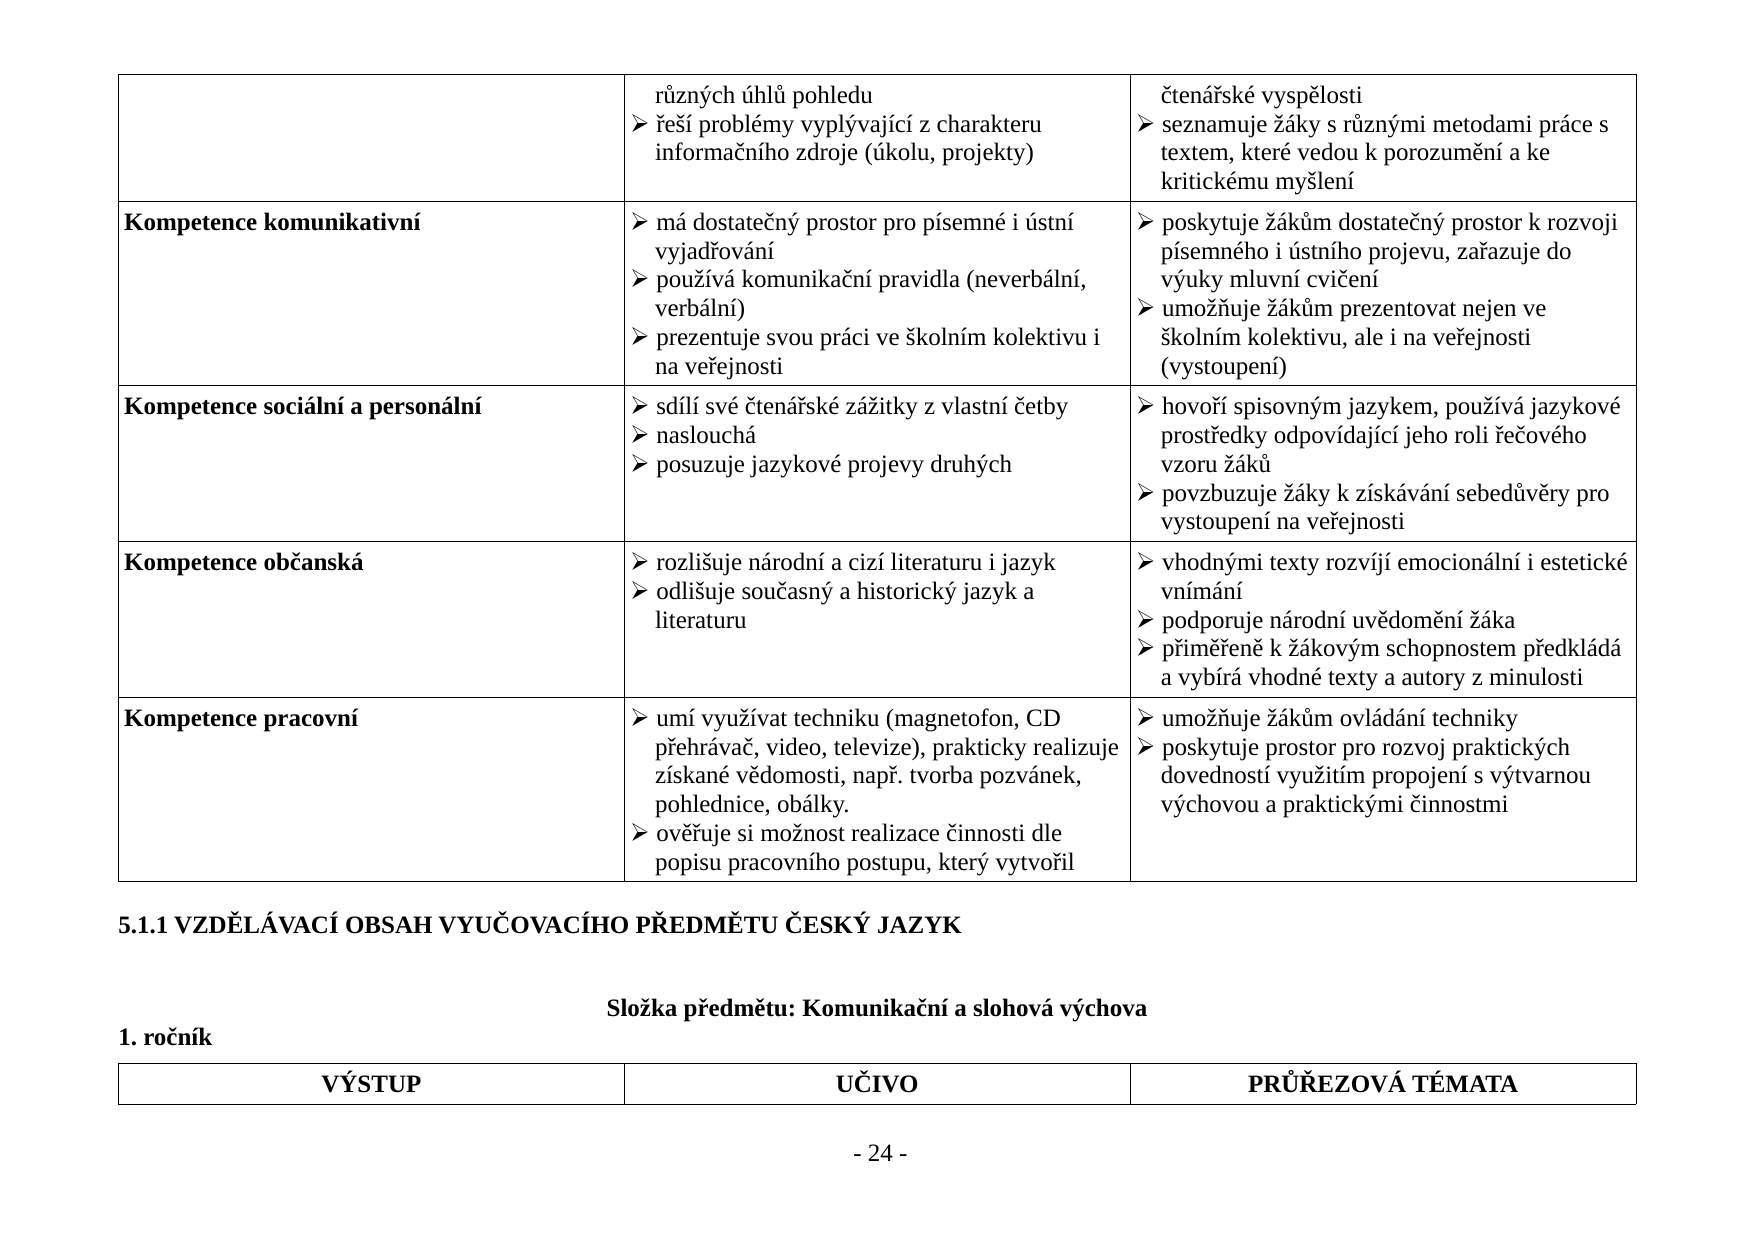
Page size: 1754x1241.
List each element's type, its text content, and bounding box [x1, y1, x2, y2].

table_cell Kompetence sociální a personální [119, 386, 624, 541]
table_cell ➢ poskytuje žákům dostatečný prostor k rozvoji písemného i ústního projevu, zařazuje do výuky mluvní cvičení ➢ umožňuje žákům prezentovat nejen ve školním kolektivu, ale i na veřejnosti (vystoupení) [1131, 202, 1636, 385]
table_cell ➢ sdílí své čtenářské zážitky z vlastní četby ➢ naslouchá ➢ posuzuje jazykové projevy druhých [625, 386, 1130, 541]
text Složka předmětu: Komunikační a slohová výchova [118, 993, 1636, 1022]
table_cell ➢ umí využívat techniku (magnetofon, CD přehrávač, video, televize), prakticky realizuje získané vědomosti, např. tvorba pozvánek, pohlednice, obálky. ➢ ověřuje si možnost realizace činnosti dle popisu pracovního postupu, který vytvořil [625, 698, 1130, 881]
table_cell různých úhlů pohledu ➢ řeší problémy vyplývající z charakteru informačního zdroje (úkolu, projekty) [625, 75, 1130, 201]
table_cell Kompetence pracovní [119, 698, 624, 881]
table_header PRŮŘEZOVÁ TÉMATA [1131, 1064, 1636, 1104]
table_cell ➢ má dostatečný prostor pro písemné i ústní vyjadřování ➢ používá komunikační pravidla (neverbální, verbální) ➢ prezentuje svou práci ve školním kolektivu i na veřejnosti [625, 202, 1130, 385]
text 1. ročník [118, 1022, 1636, 1050]
table_cell Kompetence občanská [119, 542, 624, 697]
table_header VÝSTUP [119, 1064, 624, 1104]
table_cell čtenářské vyspělosti ➢ seznamuje žáky s různými metodami práce s textem, které vedou k porozumění a ke kritickému myšlení [1131, 75, 1636, 201]
table_cell ➢ rozlišuje národní a cizí literaturu i jazyk ➢ odlišuje současný a historický jazyk a literaturu [625, 542, 1130, 697]
table_cell ➢ hovoří spisovným jazykem, používá jazykové prostředky odpovídající jeho roli řečového vzoru žáků ➢ povzbuzuje žáky k získávání sebedůvěry pro vystoupení na veřejnosti [1131, 386, 1636, 541]
table_cell ➢ vhodnými texty rozvíjí emocionální i estetické vnímání ➢ podporuje národní uvědomění žáka ➢ přiměřeně k žákovým schopnostem předkládá a vybírá vhodné texty a autory z minulosti [1131, 542, 1636, 697]
table_header UČIVO [625, 1064, 1130, 1104]
table_cell ➢ umožňuje žákům ovládání techniky ➢ poskytuje prostor pro rozvoj praktických dovedností využitím propojení s výtvarnou výchovou a praktickými činnostmi [1131, 698, 1636, 881]
table_cell Kompetence komunikativní [119, 202, 624, 385]
table_cell [119, 75, 624, 201]
text 5.1.1 VZDĚLÁVACÍ OBSAH VYUČOVACÍHO PŘEDMĚTU ČESKÝ JAZYK [118, 910, 1636, 939]
